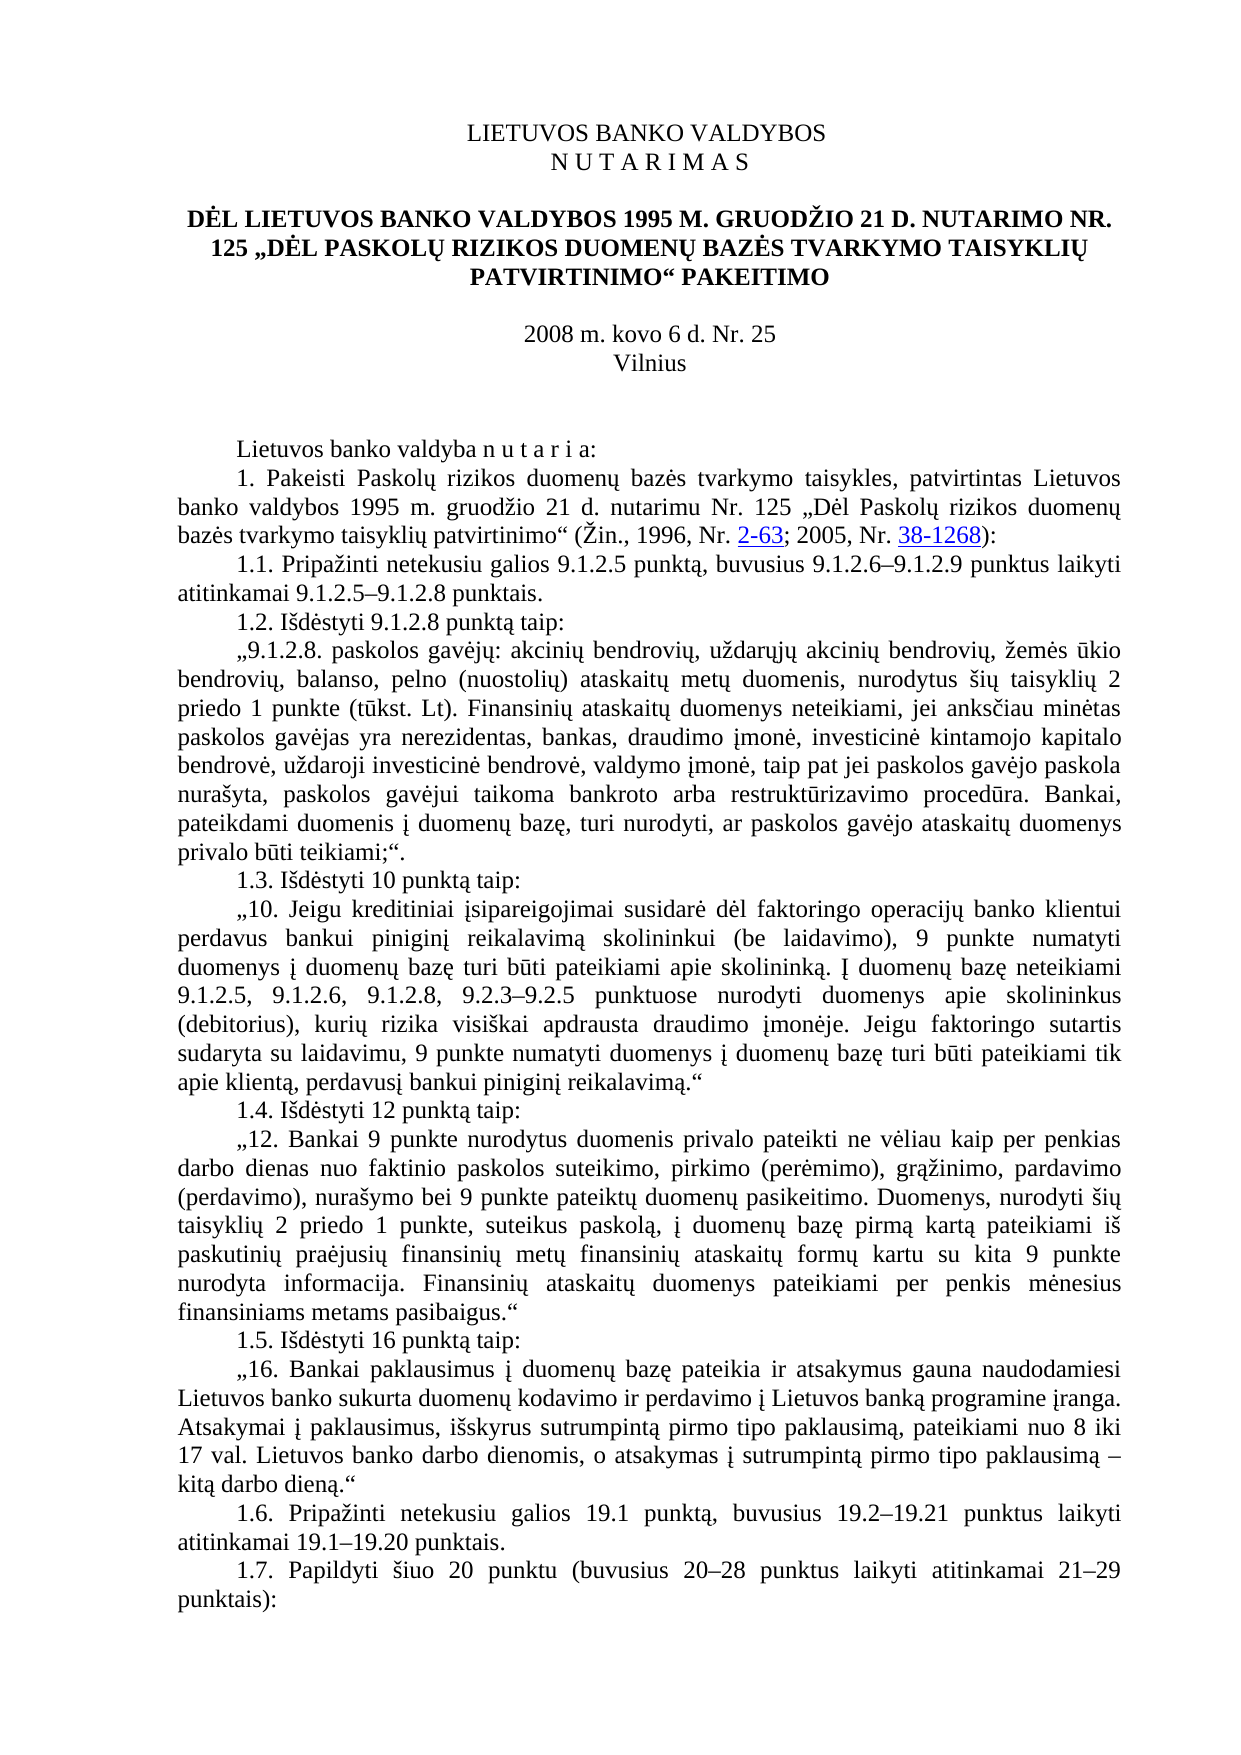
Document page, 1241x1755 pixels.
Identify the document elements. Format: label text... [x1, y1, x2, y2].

text 1. Pakeisti Paskolų rizikos duomenų bazės tvarkymo taisykles, patvirtintas Lietuvos banko valdybos 1995 m. gruodžio 21 d. nutarimu Nr. 125 „Dėl Paskolų rizikos duomenų bazės tvarkymo taisyklių patvirtinimo“ (Žin., 1996, Nr. 2-63; 2005, Nr. 38-1268): [177, 463, 1122, 549]
text DĖL LIETUVOS BANKO VALDYBOS 1995 M. GRUODŽIO 21 D. NUTARIMO NR. 125 „DĖL PASKOLŲ RIZIKOS DUOMENŲ BAZĖS TVARKYMO TAISYKLIŲ PATVIRTINIMO“ PAKEITIMO [177, 204, 1122, 291]
text „9.1.2.8. paskolos gavėjų: akcinių bendrovių, uždarųjų akcinių bendrovių, žemės ūkio bendrovių, balanso, pelno (nuostolių) ataskaitų metų duomenis, nurodytus šių taisyklių 2 priedo 1 punkte (tūkst. Lt). Finansinių ataskaitų duomenys neteikiami, jei anksčiau minėtas paskolos gavėjas yra nerezidentas, bankas, draudimo įmonė, investicinė kintamojo kapitalo bendrovė, uždaroji investicinė bendrovė, valdymo įmonė, taip pat jei paskolos gavėjo paskola nurašyta, paskolos gavėjui taikoma bankroto arba restruktūrizavimo procedūra. Bankai, pateikdami duomenis į duomenų bazę, turi nurodyti, ar paskolos gavėjo ataskaitų duomenys privalo būti teikiami;“. [177, 636, 1122, 866]
text 1.3. Išdėstyti 10 punktą taip: [177, 866, 1122, 894]
text 1.7. Papildyti šiuo 20 punktu (buvusius 20–28 punktus laikyti atitinkamai 21–29 punktais): [177, 1556, 1122, 1613]
text Vilnius [177, 348, 1122, 377]
text 2008 m. kovo 6 d. Nr. 25 [177, 319, 1122, 348]
text LIETUVOS BANKO VALDYBOS [177, 118, 1122, 147]
text 1.6. Pripažinti netekusiu galios 19.1 punktą, buvusius 19.2–19.21 punktus laikyti atitinkamai 19.1–19.20 punktais. [177, 1498, 1122, 1556]
text „10. Jeigu kreditiniai įsipareigojimai susidarė dėl faktoringo operacijų banko klientui perdavus bankui piniginį reikalavimą skolininkui (be laidavimo), 9 punkte numatyti duomenys į duomenų bazę turi būti pateikiami apie skolininką. Į duomenų bazę neteikiami 9.1.2.5, 9.1.2.6, 9.1.2.8, 9.2.3–9.2.5 punktuose nurodyti duomenys apie skolininkus (debitorius), kurių rizika visiškai apdrausta draudimo įmonėje. Jeigu faktoringo sutartis sudaryta su laidavimu, 9 punkte numatyti duomenys į duomenų bazę turi būti pateikiami tik apie klientą, perdavusį bankui piniginį reikalavimą.“ [177, 894, 1122, 1096]
text 1.2. Išdėstyti 9.1.2.8 punktą taip: [177, 607, 1122, 636]
text „12. Bankai 9 punkte nurodytus duomenis privalo pateikti ne vėliau kaip per penkias darbo dienas nuo faktinio paskolos suteikimo, pirkimo (perėmimo), grąžinimo, pardavimo (perdavimo), nurašymo bei 9 punkte pateiktų duomenų pasikeitimo. Duomenys, nurodyti šių taisyklių 2 priedo 1 punkte, suteikus paskolą, į duomenų bazę pirmą kartą pateikiami iš paskutinių praėjusių finansinių metų finansinių ataskaitų formų kartu su kita 9 punkte nurodyta informacija. Finansinių ataskaitų duomenys pateikiami per penkis mėnesius finansiniams metams pasibaigus.“ [177, 1124, 1122, 1326]
text NUTARIMAS [177, 147, 1122, 176]
text 1.1. Pripažinti netekusiu galios 9.1.2.5 punktą, buvusius 9.1.2.6–9.1.2.9 punktus laikyti atitinkamai 9.1.2.5–9.1.2.8 punktais. [177, 549, 1122, 607]
text 1.5. Išdėstyti 16 punktą taip: [177, 1326, 1122, 1354]
text Lietuvos banko valdyba nutaria: [177, 434, 1122, 463]
text 1.4. Išdėstyti 12 punktą taip: [177, 1096, 1122, 1124]
text „16. Bankai paklausimus į duomenų bazę pateikia ir atsakymus gauna naudodamiesi Lietuvos banko sukurta duomenų kodavimo ir perdavimo į Lietuvos banką programine įranga. Atsakymai į paklausimus, išskyrus sutrumpintą pirmo tipo paklausimą, pateikiami nuo 8 iki 17 val. Lietuvos banko darbo dienomis, o atsakymas į sutrumpintą pirmo tipo paklausimą – kitą darbo dieną.“ [177, 1354, 1122, 1498]
